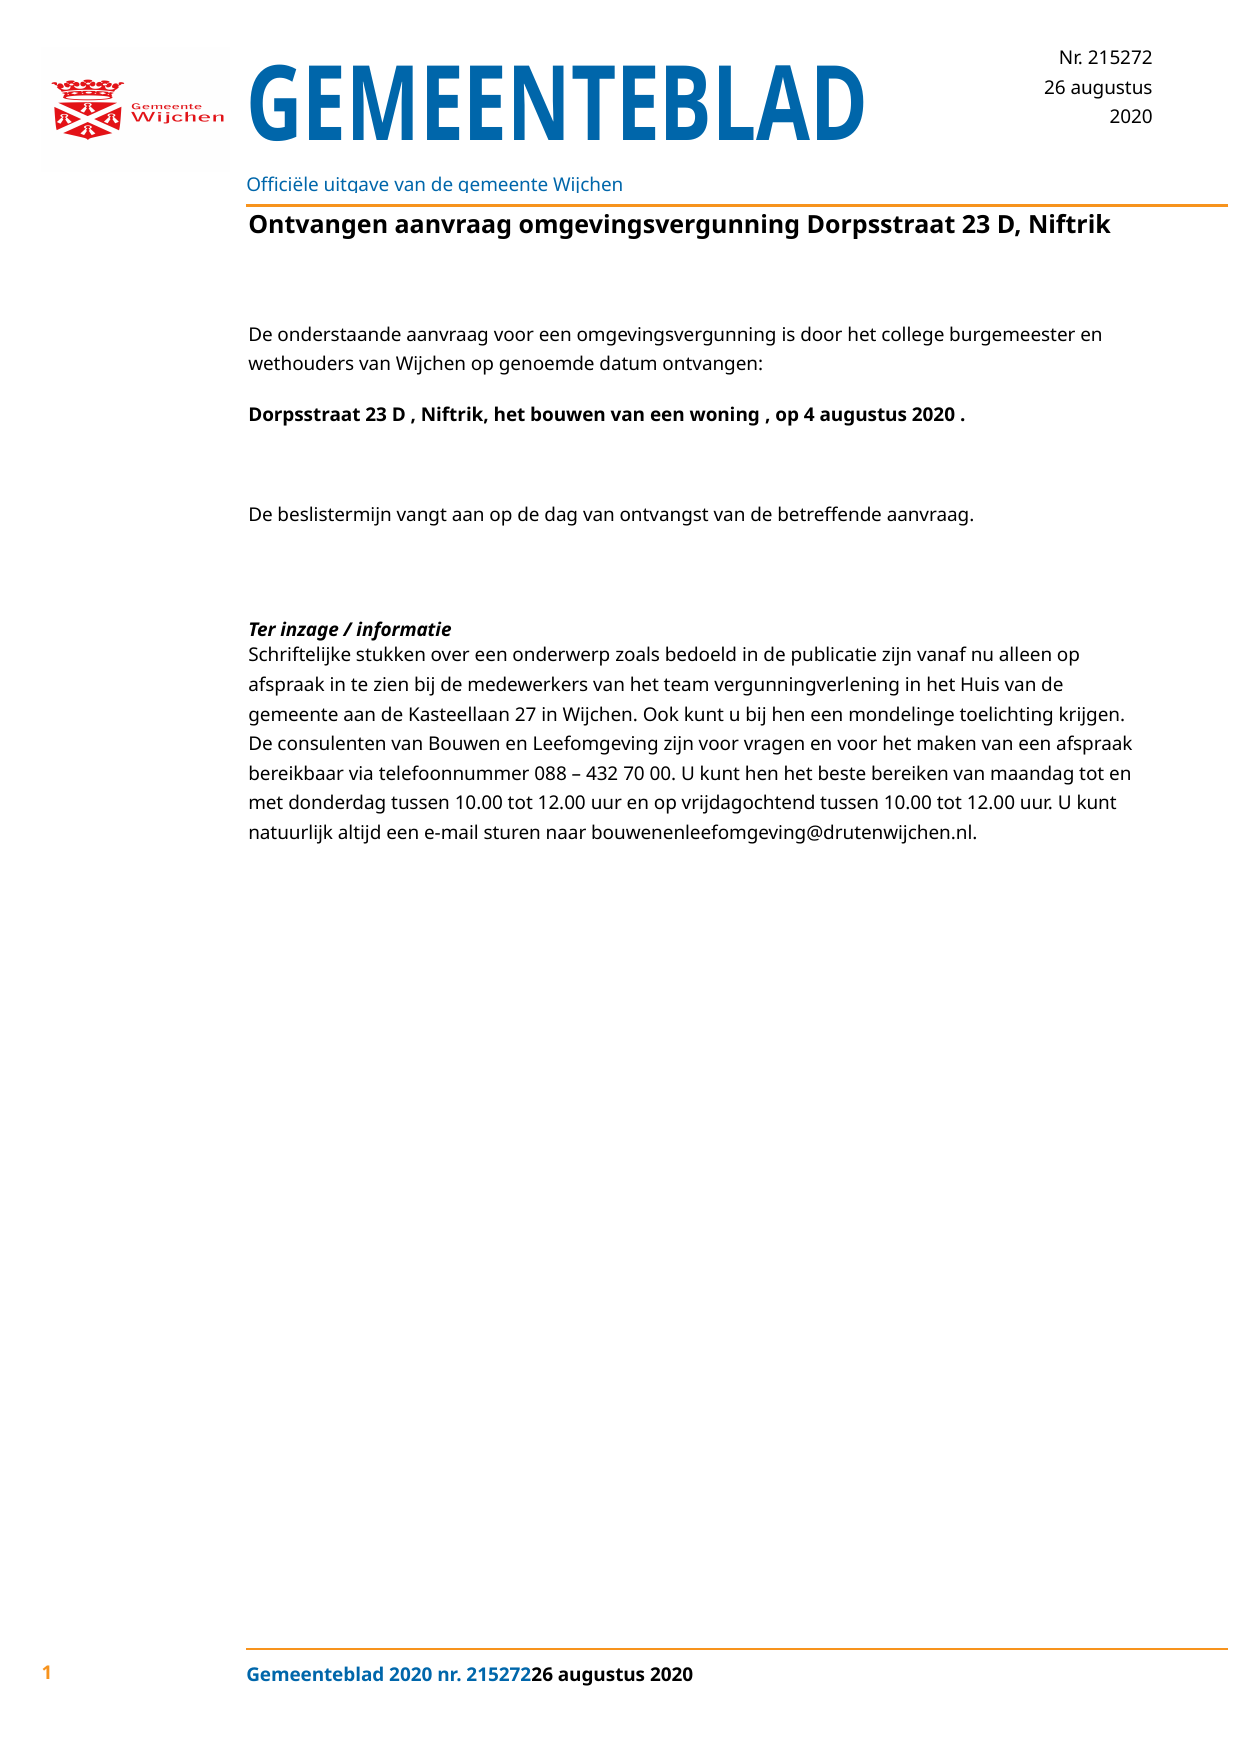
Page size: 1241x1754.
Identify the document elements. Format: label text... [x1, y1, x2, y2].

text De beslistermijn vangt aan op de dag van ontvangst van de betreffende aanvraag. [248, 502, 1152, 527]
text Ter inzage / informatie [248, 616, 1152, 642]
text De onderstaande aanvraag voor een omgevingsvergunning is door het college burgemeester en wethouders van Wijchen op genoemde datum ontvangen: [248, 321, 1152, 376]
text Ontvangen aanvraag omgevingsvergunning Dorpsstraat 23 D, Niftrik [248, 207, 1152, 241]
text Dorpsstraat 23 D , Niftrik, het bouwen van een woning , op 4 augustus 2020 . [248, 401, 1152, 426]
picture [41, 47, 231, 172]
text Schriftelijke stukken over een onderwerp zoals bedoeld in de publicatie zijn vanaf nu alleen op afspraak in te zien bij de medewerkers van het team vergunningverlening in het Huis van de gemeente aan de Kasteellaan 27 in Wijchen. Ook kunt u bij hen een mondelinge toelichting krijgen. De consulenten van Bouwen en Leefomgeving zijn voor vragen en voor het maken van een afspraak bereikbaar via telefoonnummer 088 – 432 70 00. U kunt hen het beste bereiken van maandag tot en met donderdag tussen 10.00 tot 12.00 uur en op vrijdagochtend tussen 10.00 tot 12.00 uur. U kunt natuurlijk altijd een e-mail sturen naar bouwenenleefomgeving@drutenwijchen.nl. [248, 642, 1152, 845]
